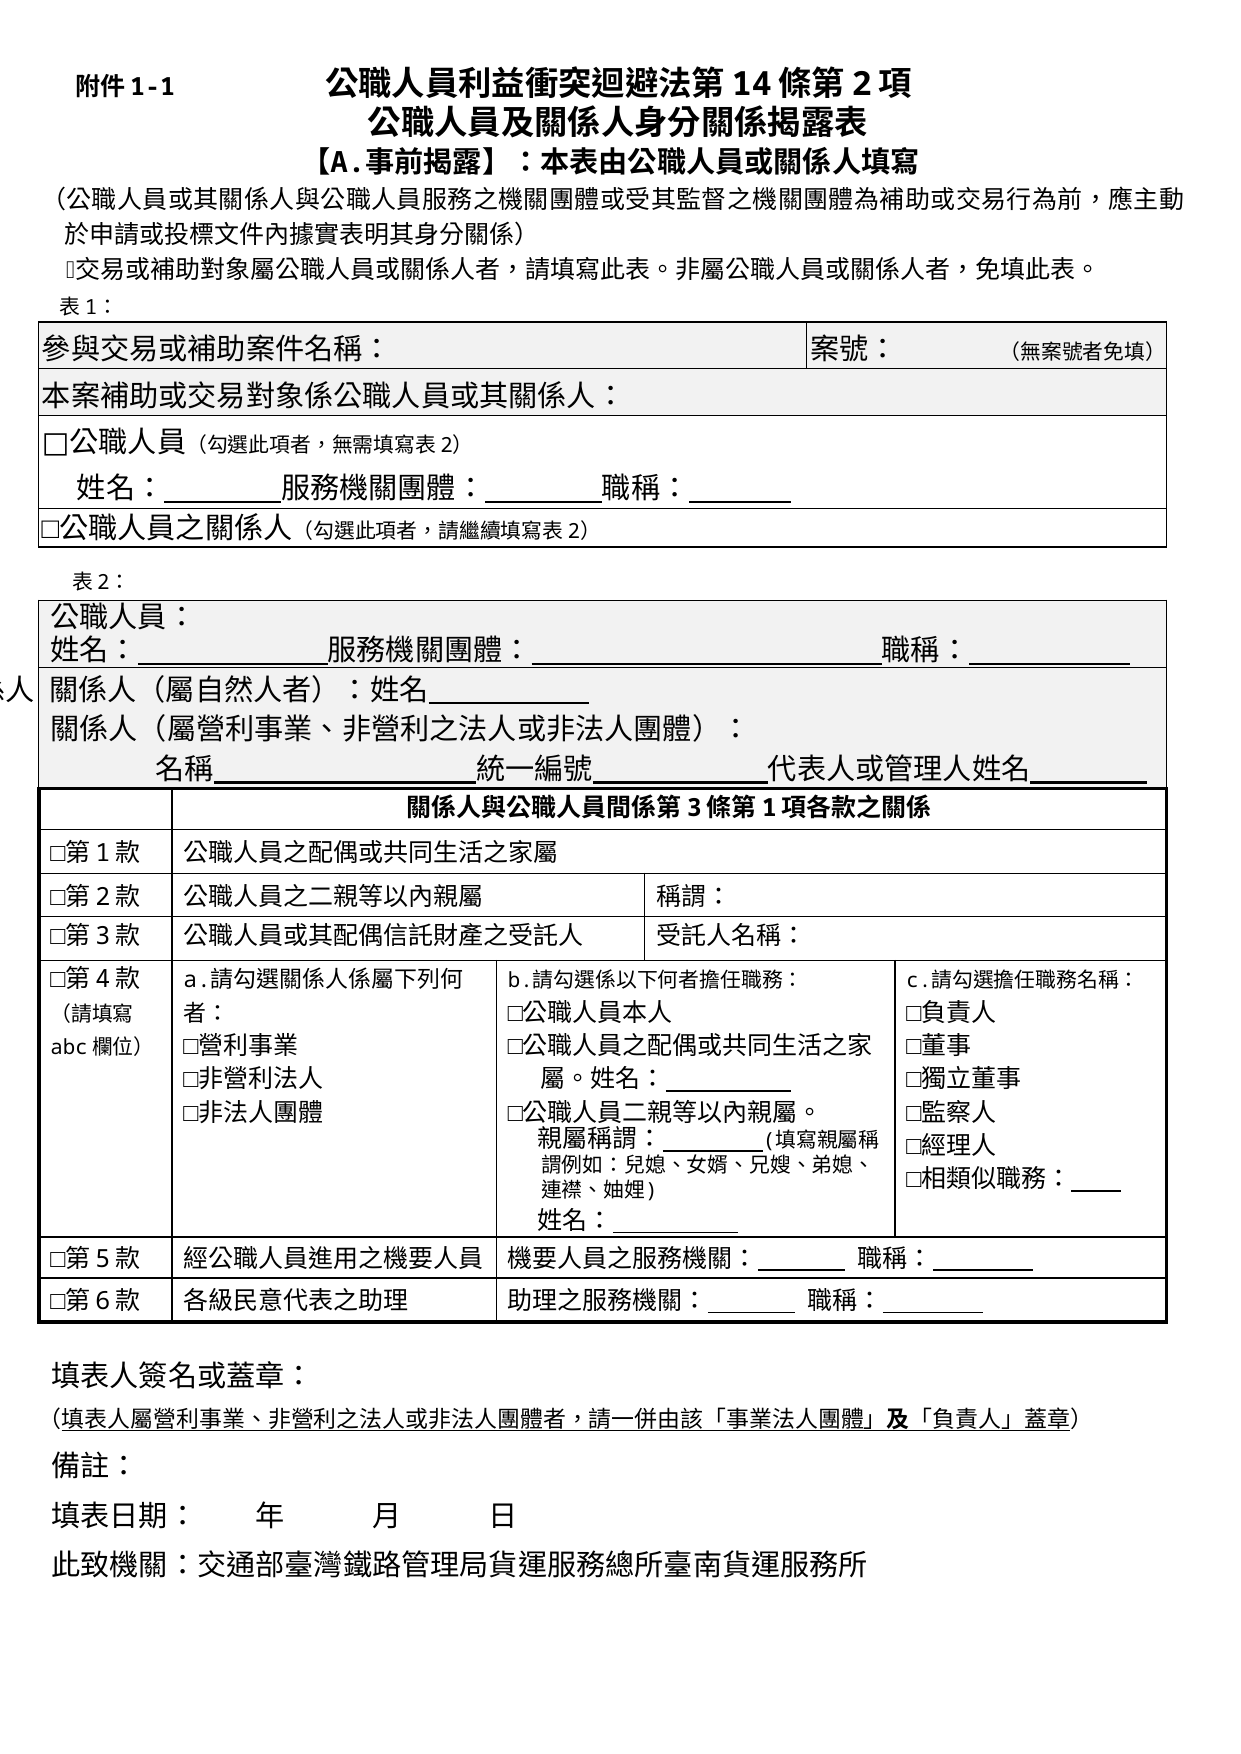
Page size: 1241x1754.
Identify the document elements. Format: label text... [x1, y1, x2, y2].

table_cell c.請勾選擔任職務名稱： □負責人 □董事 □獨立董事 □監察人 □經理人 □相類似職務： [896, 961, 1165, 1236]
table_cell 助理之服務機關： 職稱： [497, 1279, 1165, 1320]
table_cell □第6款 [41, 1279, 171, 1320]
table_cell □第3款 [41, 917, 171, 960]
table_cell □第2款 [41, 874, 171, 916]
table_cell □第4款 （請填寫abc欄位） [41, 961, 171, 1236]
text （填表人屬營利事業、非營利之法人或非法人團體者，請一併由該「事業法人團體」及「負責人」蓋章） [39, 1394, 1125, 1436]
text （公職人員或其關係人與公職人員服務之機關團體或受其監督之機關團體為補助或交易行為前，應主動於申請或投標文件內據實表明其身分關係） [41, 180, 1184, 251]
table_cell 受託人名稱： [645, 917, 1165, 960]
text 填表人簽名或蓋章： [51, 1353, 1125, 1394]
table_header 參與交易或補助案件名稱： [39, 323, 806, 368]
table_cell b.請勾選係以下何者擔任職務： □公職人員本人 □公職人員之配偶或共同生活之家屬。姓名： □公職人員二親等以內親屬。 親屬稱謂： (填寫親屬稱謂例如：兒媳、女婿、兄嫂、弟媳、連襟、妯娌) 姓名： [497, 961, 894, 1236]
table_cell 關係人與公職人員間係第3條第1項各款之關係 [173, 790, 1165, 829]
table_cell □公職人員之關係人（勾選此項者，請繼續填寫表2） [39, 509, 1166, 546]
table_cell 機要人員之服務機關： 職稱： [497, 1238, 1165, 1277]
text 交易或補助對象屬公職人員或關係人者，請填寫此表。非屬公職人員或關係人者，免填此表。 [53, 251, 1184, 286]
text 備註： [51, 1443, 1125, 1485]
table_cell □公職人員（勾選此項者，無需填寫表2） 姓名： 服務機關團體： 職稱： [39, 416, 1166, 508]
text 表2： [0, 547, 1125, 599]
table_cell 公職人員或其配偶信託財產之受託人 [173, 917, 644, 960]
text 【A.事前揭露】：本表由公職人員或關係人填寫 [0, 142, 1240, 180]
table_cell □第1款 [41, 830, 171, 873]
table_cell 各級民意代表之助理 [173, 1279, 496, 1320]
text 填表日期： 年 月 日 [51, 1493, 1125, 1534]
table_header 公職人員： 姓名： 服務機關團體： 職稱： [39, 601, 1166, 667]
text 表1： [28, 286, 1204, 321]
text 公職人員及關係人身分關係揭露表 [0, 105, 1240, 142]
table_cell 公職人員之配偶或共同生活之家屬 [173, 830, 1165, 873]
table_header 案號： （無案號者免填） [807, 323, 1166, 368]
table_cell 本案補助或交易對象係公職人員或其關係人： [39, 369, 1166, 415]
text 此致機關：交通部臺灣鐵路管理局貨運服務總所臺南貨運服務所 [51, 1542, 1125, 1583]
table_cell [41, 790, 171, 829]
text 附件1-1 公職人員利益衝突迴避法第14條第2項 [75, 56, 1125, 105]
table_cell 關係人 關係人（屬自然人者）：姓名 關係人（屬營利事業、非營利之法人或非法人團體）： 名稱 統一編號 代表人或管理人姓名 [39, 668, 1166, 787]
table_cell a.請勾選關係人係屬下列何者： □營利事業 □非營利法人 □非法人團體 [173, 961, 496, 1236]
table_cell 稱謂： [645, 874, 1165, 916]
table_cell 公職人員之二親等以內親屬 [173, 874, 644, 916]
table_cell 經公職人員進用之機要人員 [173, 1238, 496, 1277]
table_cell □第5款 [41, 1238, 171, 1277]
